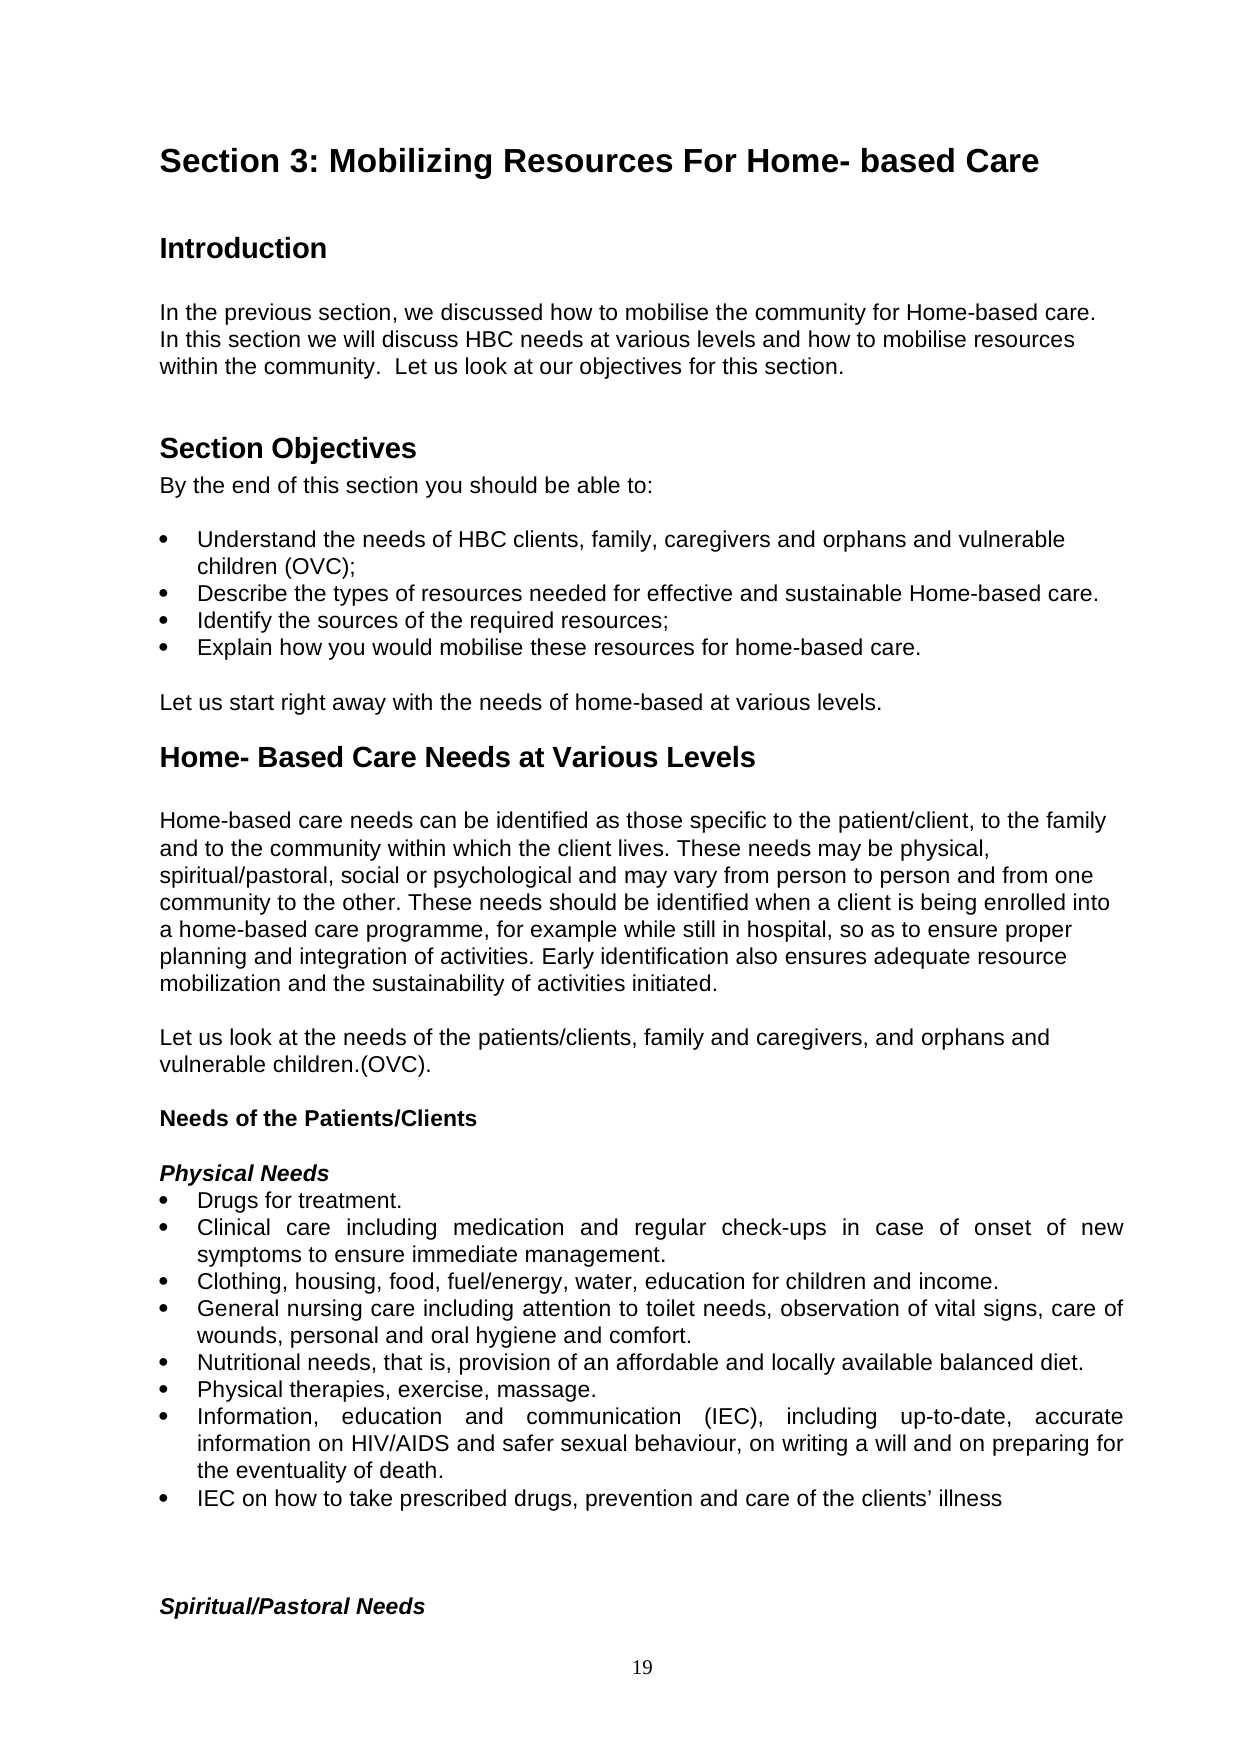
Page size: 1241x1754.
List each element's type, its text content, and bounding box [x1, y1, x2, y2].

subtitle Section Objectives [159, 431, 1125, 465]
list Explain how you would mobilise these resources for home-based care. [159, 634, 1125, 661]
text In the previous section, we discussed how to mobilise the community for Home-based care. In this section we will discuss HBC needs at various levels and how to mobilise resources within the community. Let us look at our objectives for this section. [159, 298, 1125, 379]
list Drugs for treatment. [159, 1186, 1125, 1213]
list Identify the sources of the required resources; [159, 607, 1125, 634]
list General nursing care including attention to toilet needs, observation of vital signs, care of wounds, personal and oral hygiene and comfort. [159, 1294, 1125, 1348]
list Clothing, housing, food, fuel/energy, water, education for children and income. [159, 1267, 1125, 1294]
list Describe the types of resources needed for effective and sustainable Home-based care. [159, 579, 1125, 607]
list Nutritional needs, that is, provision of an affordable and locally available balanced diet. [159, 1348, 1125, 1376]
subtitle Home- Based Care Needs at Various Levels [159, 740, 1125, 773]
list Physical therapies, exercise, massage. [159, 1376, 1125, 1403]
text Let us look at the needs of the patients/clients, family and caregivers, and orphans and vulnerable children.(OVC). [159, 1023, 1125, 1078]
list Information, education and communication (IEC), including up-to-date, accurate information on HIV/AIDS and safer sexual behaviour, on writing a will and on preparing for the eventuality of death. [159, 1403, 1125, 1484]
subtitle Introduction [159, 231, 1125, 265]
text Home-based care needs can be identified as those specific to the patient/client, to the family and to the community within which the client lives. These needs may be physical, spiritual/pastoral, social or psychological and may vary from person to person and from one community to the other. These needs should be identified when a client is being enrolled into a home-based care programme, for example while still in hospital, so as to ensure proper planning and integration of activities. Early identification also ensures adequate resource mobilization and the sustainability of activities initiated. [159, 807, 1125, 996]
list Understand the needs of HBC clients, family, caregivers and orphans and vulnerable children (OVC); [159, 525, 1125, 579]
subtitle Section 3: Mobilizing Resources For Home- based Care [159, 141, 1125, 179]
text By the end of this section you should be able to: [159, 471, 1125, 498]
text Let us start right away with the needs of home-based at various levels. [159, 688, 1125, 715]
text Needs of the Patients/Clients [159, 1105, 1125, 1132]
text Spiritual/Pastoral Needs [159, 1592, 1125, 1619]
list Clinical care including medication and regular check-ups in case of onset of new symptoms to ensure immediate management. [159, 1213, 1125, 1267]
list IEC on how to take prescribed drugs, prevention and care of the clients’ illness [159, 1484, 1125, 1511]
text Physical Needs [159, 1159, 1125, 1186]
